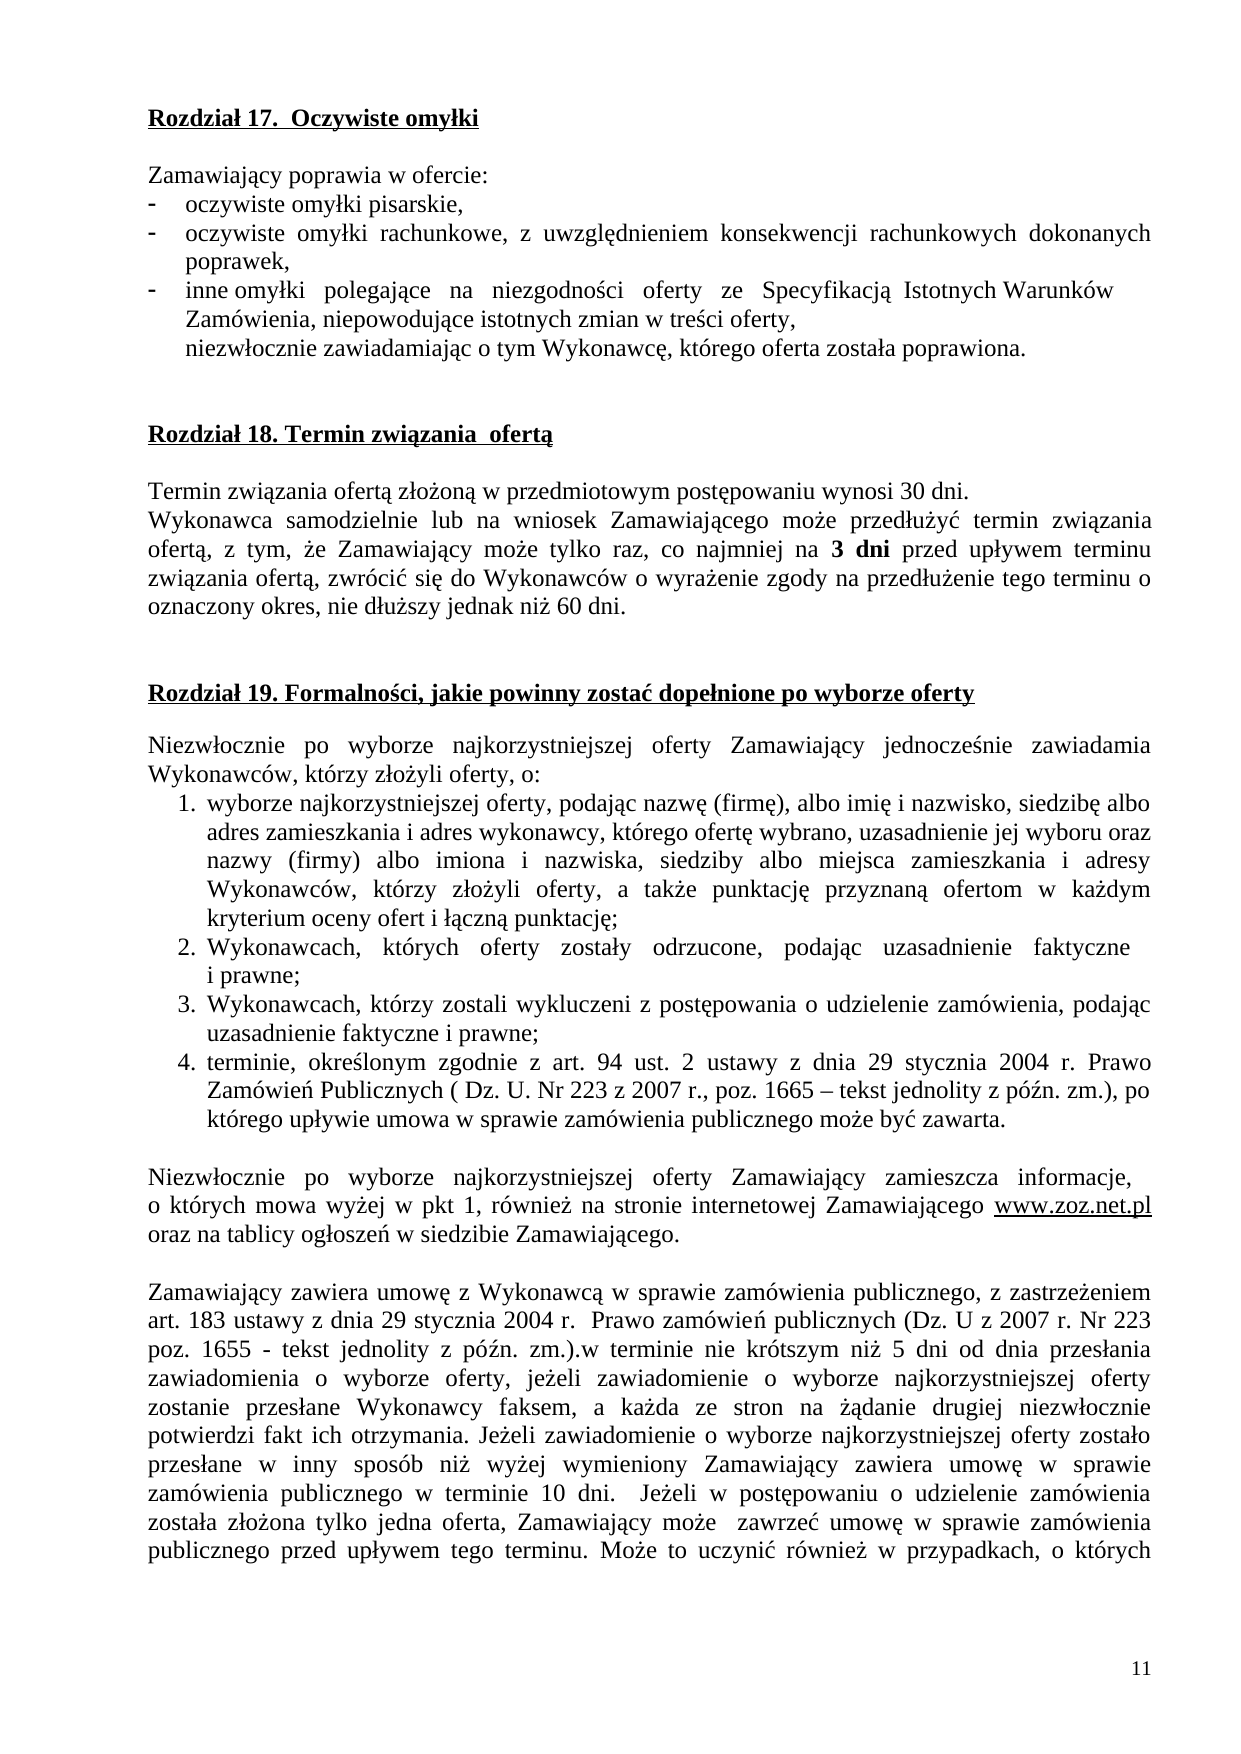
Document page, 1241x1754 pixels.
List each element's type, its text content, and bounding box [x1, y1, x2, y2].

list Wykonawcach, których oferty zostały odrzucone, podając uzasadnienie faktyczne i prawne; [177, 932, 1152, 989]
list wyborze najkorzystniejszej oferty, podając nazwę (firmę), albo imię i nazwisko, siedzibę albo adres zamieszkania i adres wykonawcy, którego ofertę wybrano, uzasadnienie jej wyboru oraz nazwy (firmy) albo imiona i nazwiska, siedziby albo miejsca zamieszkania i adresy Wykonawców, którzy złożyli oferty, a także punktację przyznaną ofertom w każdym kryterium oceny ofert i łączną punktację; [177, 788, 1152, 932]
text Rozdział 19. Formalności, jakie powinny zostać dopełnione po wyborze oferty [148, 678, 1152, 706]
text Niezwłocznie po wyborze najkorzystniejszej oferty Zamawiający zamieszcza informacje, o których mowa wyżej w pkt 1, również na stronie internetowej Zamawiającego www.zoz.net.pl oraz na tablicy ogłoszeń w siedzibie Zamawiającego. [148, 1162, 1152, 1248]
text Zamówienia, niepowodujące istotnych zmian w treści oferty, [185, 304, 1152, 333]
list terminie, określonym zgodnie z art. 94 ust. 2 ustawy z dnia 29 stycznia 2004 r. Prawo Zamówień Publicznych ( Dz. U. Nr 223 z 2007 r., poz. 1665 – tekst jednolity z późn. zm.), po którego upływie umowa w sprawie zamówienia publicznego może być zawarta. [177, 1047, 1152, 1133]
list inne omyłki polegające na niezgodności oferty ze Specyfikacją Istotnych Warunków [148, 275, 1152, 304]
text Zamawiający poprawia w ofercie: [148, 160, 1152, 189]
list oczywiste omyłki pisarskie, [148, 189, 1152, 218]
text niezwłocznie zawiadamiając o tym Wykonawcę, którego oferta została poprawiona. [148, 333, 1152, 361]
text Niezwłocznie po wyborze najkorzystniejszej oferty Zamawiający jednocześnie zawiadamia Wykonawców, którzy złożyli oferty, o: [148, 730, 1152, 788]
text Rozdział 18. Termin związania ofertą [148, 419, 1152, 448]
text Zamawiający zawiera umowę z Wykonawcą w sprawie zamówienia publicznego, z zastrzeżeniem art. 183 ustawy z dnia 29 stycznia 2004 r. Prawo zamówień publicznych (Dz. U z 2007 r. Nr 223 poz. 1655 - tekst jednolity z późn. zm.).w terminie nie krótszym niż 5 dni od dnia przesłania zawiadomienia o wyborze oferty, jeżeli zawiadomienie o wyborze najkorzystniejszej oferty zostanie przesłane Wykonawcy faksem, a każda ze stron na żądanie drugiej niezwłocznie potwierdzi fakt ich otrzymania. Jeżeli zawiadomienie o wyborze najkorzystniejszej oferty zostało przesłane w inny sposób niż wyżej wymieniony Zamawiający zawiera umowę w sprawie zamówienia publicznego w terminie 10 dni. Jeżeli w postępowaniu o udzielenie zamówienia została złożona tylko jedna oferta, Zamawiający może zawrzeć umowę w sprawie zamówienia publicznego przed upływem tego terminu. Może to uczynić również w przypadkach, o których [148, 1277, 1152, 1564]
text Termin związania ofertą złożoną w przedmiotowym postępowaniu wynosi 30 dni. [148, 476, 1152, 505]
list oczywiste omyłki rachunkowe, z uwzględnieniem konsekwencji rachunkowych dokonanych poprawek, [148, 218, 1152, 275]
list Wykonawcach, którzy zostali wykluczeni z postępowania o udzielenie zamówienia, podając uzasadnienie faktyczne i prawne; [177, 989, 1152, 1047]
text Wykonawca samodzielnie lub na wniosek Zamawiającego może przedłużyć termin związania ofertą, z tym, że Zamawiający może tylko raz, co najmniej na 3 dni przed upływem terminu związania ofertą, zwrócić się do Wykonawców o wyrażenie zgody na przedłużenie tego terminu o oznaczony okres, nie dłuższy jednak niż 60 dni. [148, 505, 1152, 620]
text Rozdział 17. Oczywiste omyłki [148, 103, 1152, 131]
